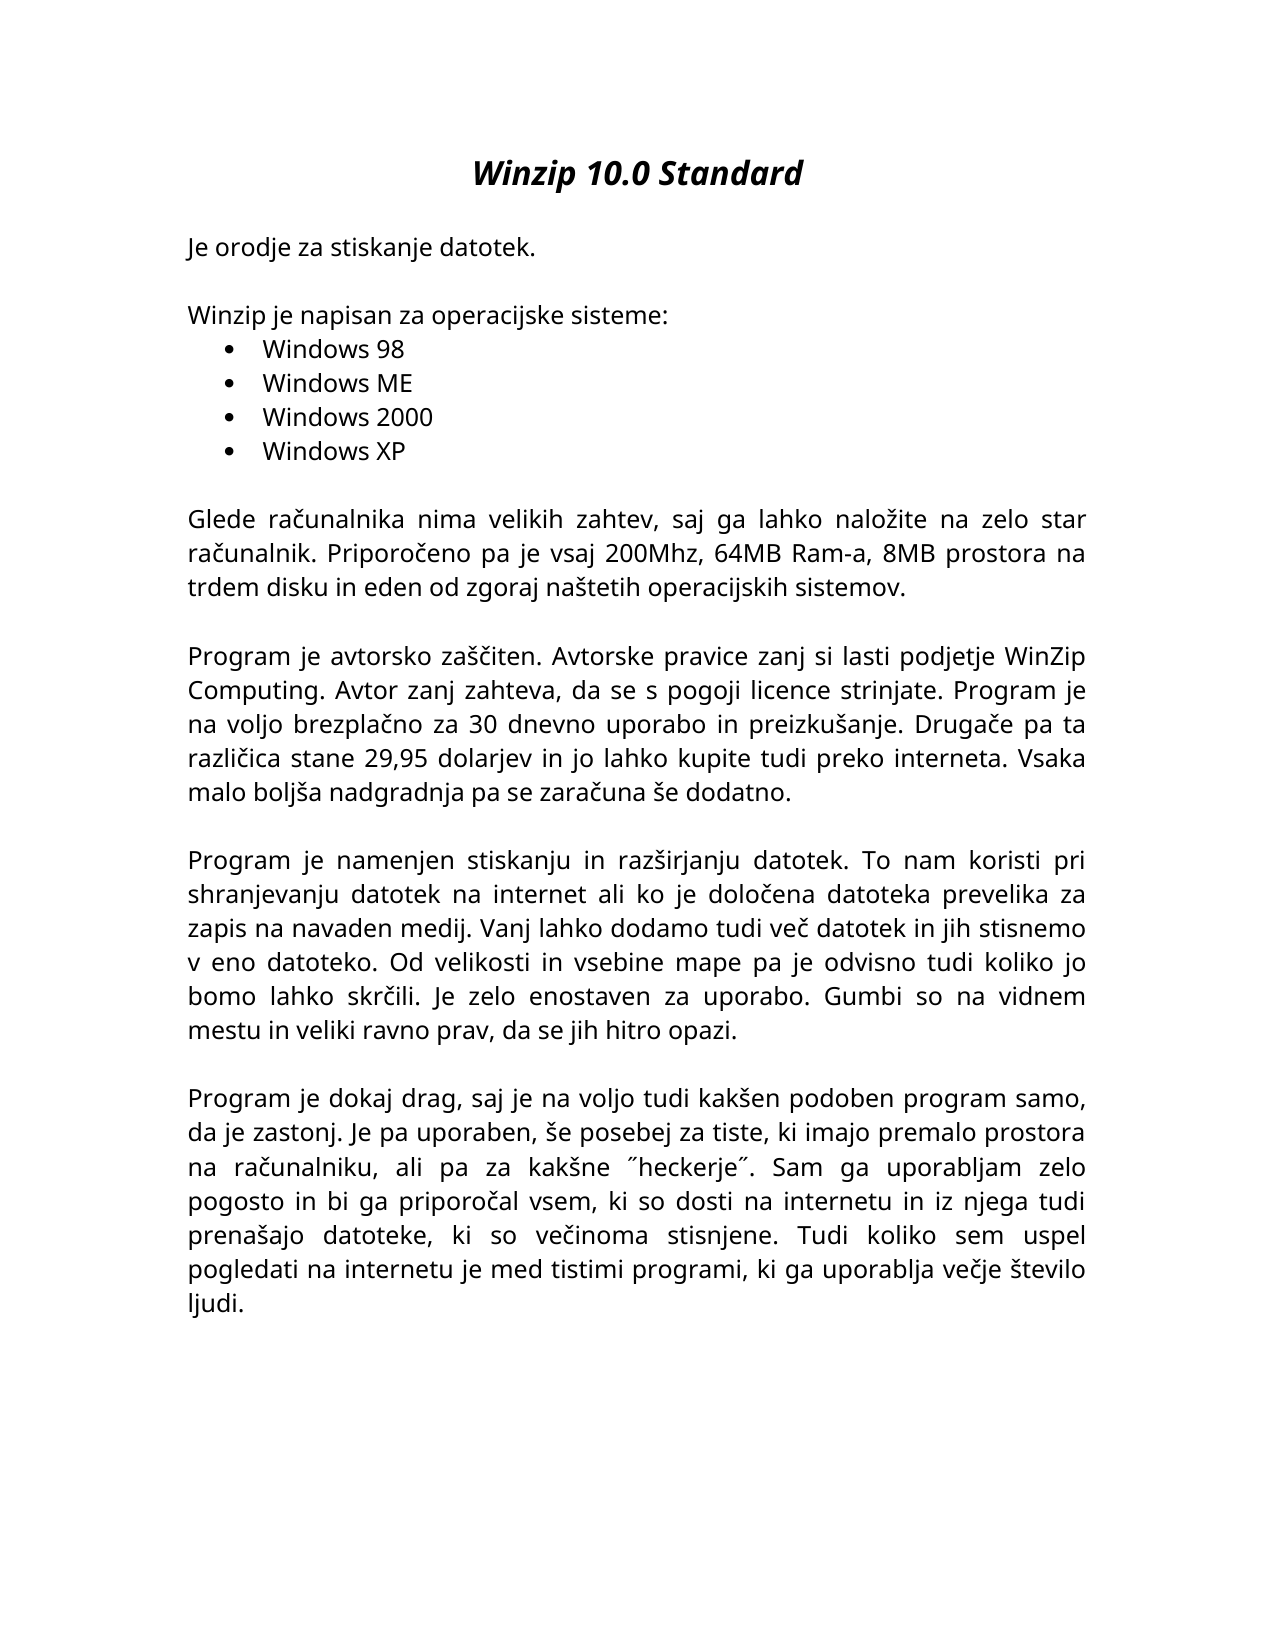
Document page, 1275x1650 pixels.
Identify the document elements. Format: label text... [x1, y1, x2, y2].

list Windows ME [225, 366, 1087, 400]
text Je orodje za stiskanje datotek. [187, 229, 1087, 263]
text Program je namenjen stiskanju in razširjanju datotek. To nam koristi pri shranjevanju datotek na internet ali ko je določena datoteka prevelika za zapis na navaden medij. Vanj lahko dodamo tudi več datotek in jih stisnemo v eno datoteko. Od velikosti in vsebine mape pa je odvisno tudi koliko jo bomo lahko skrčili. Je zelo enostaven za uporabo. Gumbi so na vidnem mestu in veliki ravno prav, da se jih hitro opazi. [187, 843, 1087, 1047]
text Winzip je napisan za operacijske sisteme: [187, 298, 1087, 332]
text Program je avtorsko zaščiten. Avtorske pravice zanj si lasti podjetje WinZip Computing. Avtor zanj zahteva, da se s pogoji licence strinjate. Program je na voljo brezplačno za 30 dnevno uporabo in preizkušanje. Drugače pa ta različica stane 29,95 dolarjev in jo lahko kupite tudi preko interneta. Vsaka malo boljša nadgradnja pa se zaračuna še dodatno. [187, 638, 1087, 808]
text Winzip 10.0 Standard [187, 150, 1087, 195]
text Program je dokaj drag, saj je na voljo tudi kakšen podoben program samo, da je zastonj. Je pa uporaben, še posebej za tiste, ki imajo premalo prostora na računalniku, ali pa za kakšne ˝heckerje˝. Sam ga uporabljam zelo pogosto in bi ga priporočal vsem, ki so dosti na internetu in iz njega tudi prenašajo datoteke, ki so večinoma stisnjene. Tudi koliko sem uspel pogledati na internetu je med tistimi programi, ki ga uporablja večje število ljudi. [187, 1081, 1087, 1319]
text Glede računalnika nima velikih zahtev, saj ga lahko naložite na zelo star računalnik. Priporočeno pa je vsaj 200Mhz, 64MB Ram-a, 8MB prostora na trdem disku in eden od zgoraj naštetih operacijskih sistemov. [187, 502, 1087, 604]
list Windows XP [225, 434, 1087, 468]
list Windows 2000 [225, 400, 1087, 434]
list Windows 98 [225, 332, 1087, 366]
